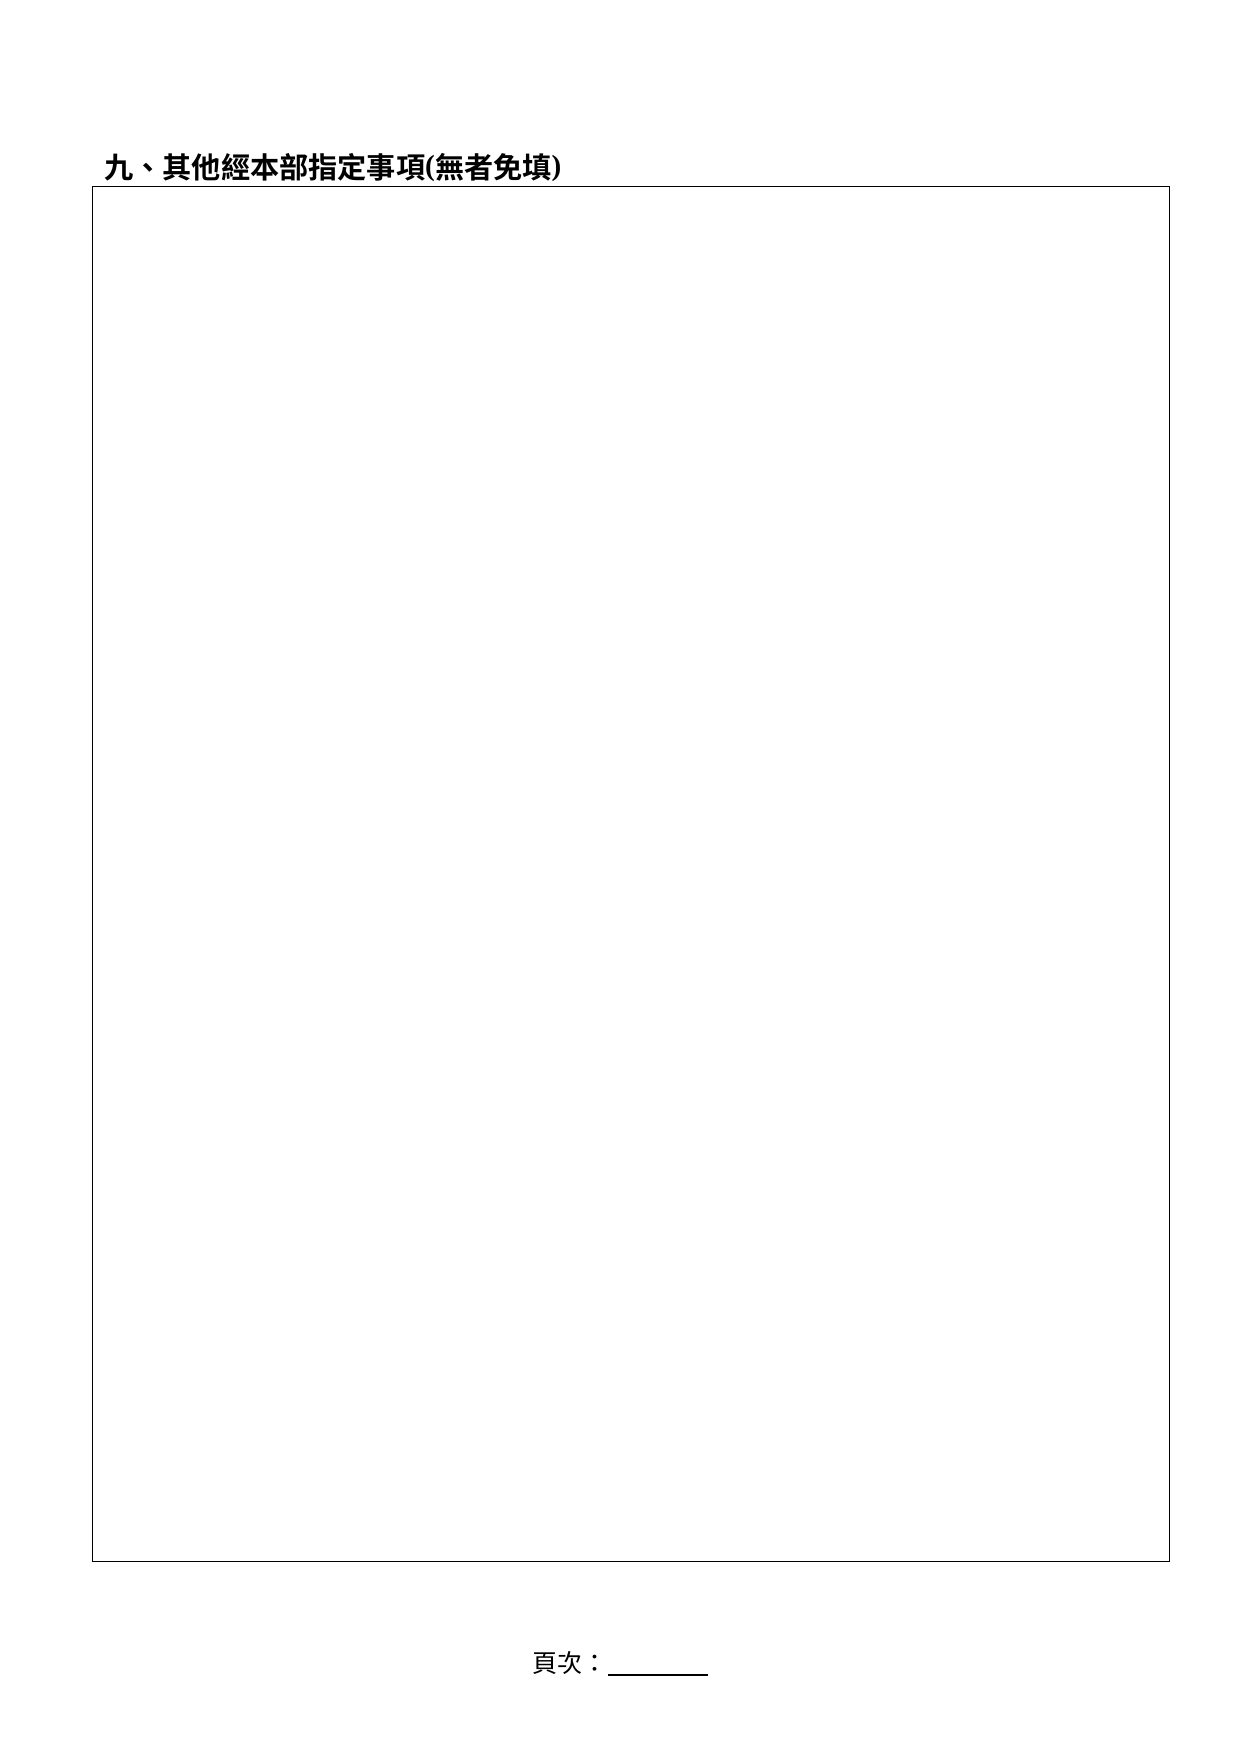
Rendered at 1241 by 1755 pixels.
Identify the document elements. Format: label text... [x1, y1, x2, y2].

table_cell [93, 187, 1169, 1561]
table_header 九、其他經本部指定事項(無者免填) [93, 124, 1169, 186]
